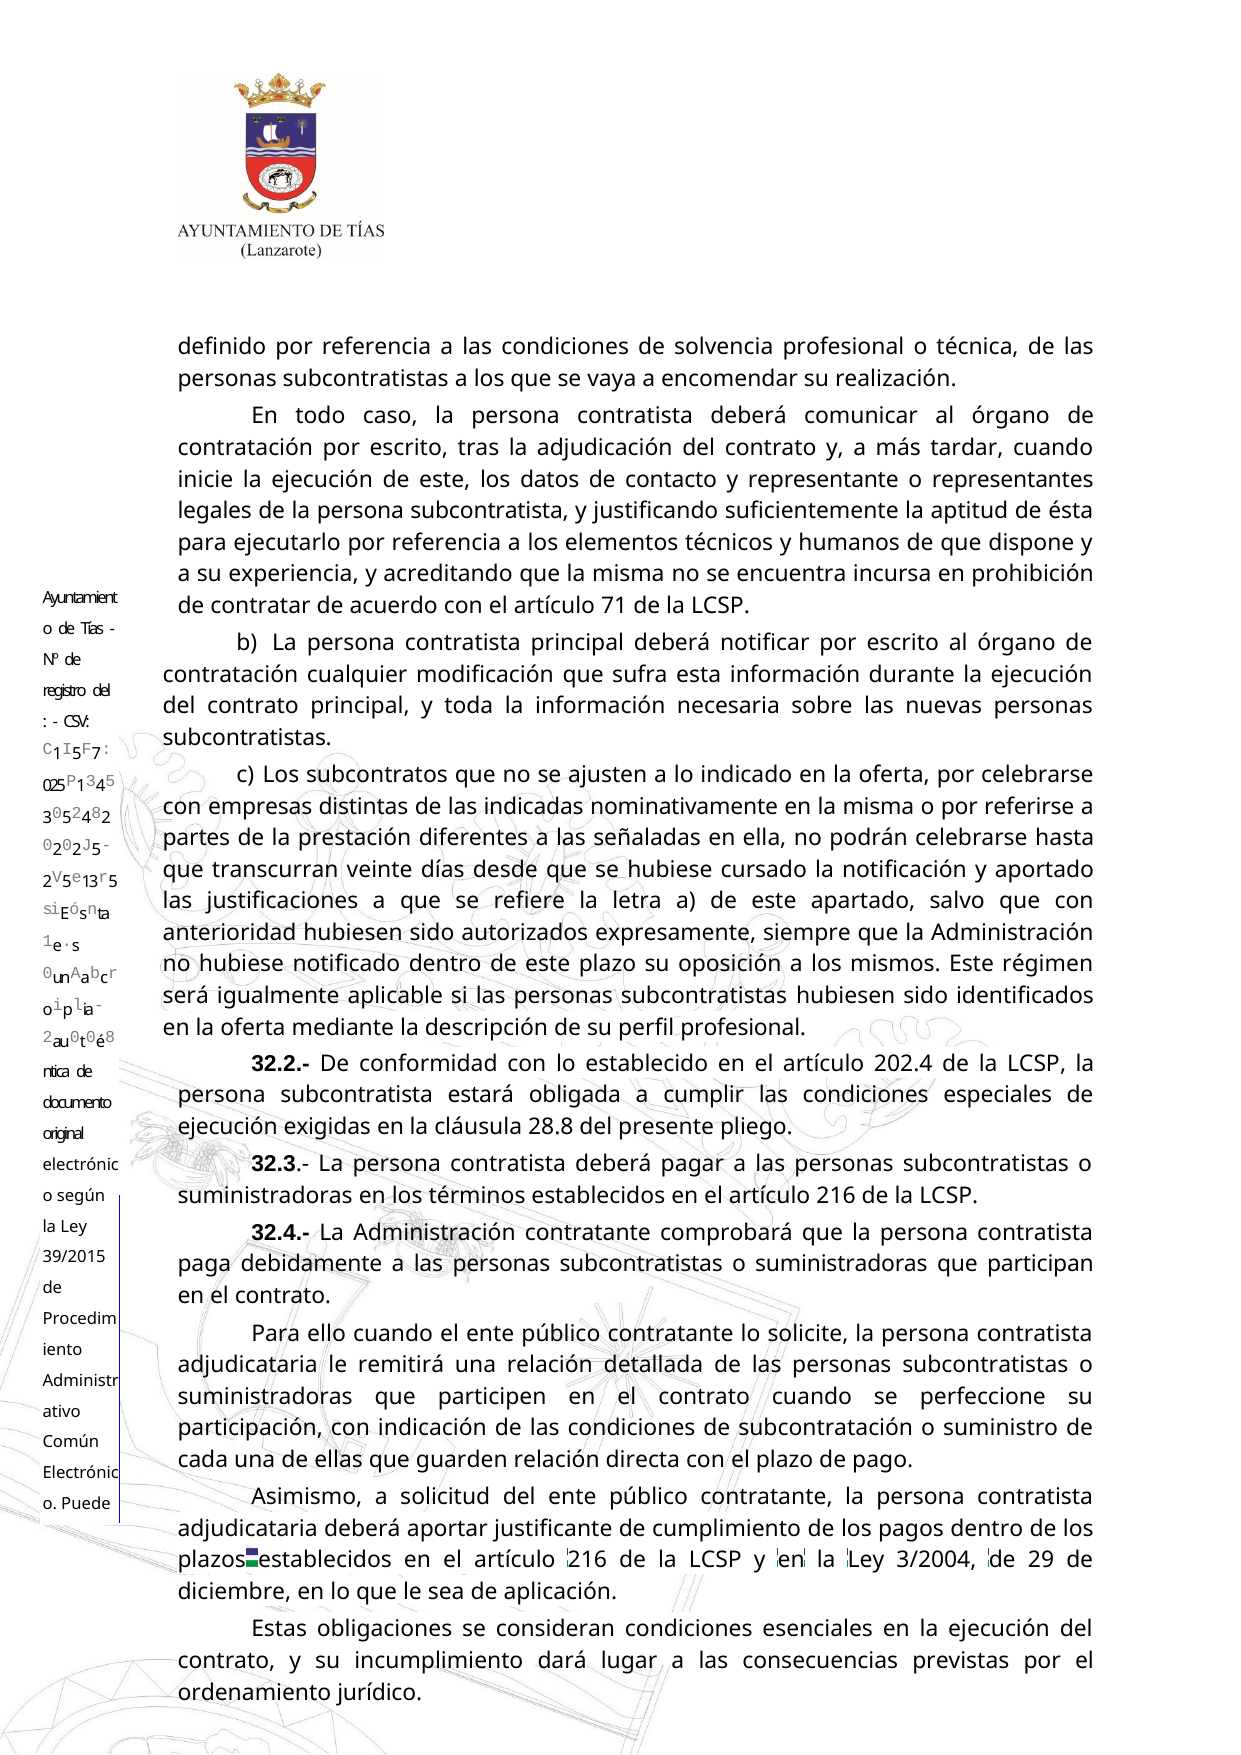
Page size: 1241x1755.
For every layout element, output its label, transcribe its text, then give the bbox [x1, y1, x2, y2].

text Ayuntamiento de Tías - Nº de registro del : - CSV: C1I5F7:025P134530524820202J5-2V5e13r5siEósnta 1e.s 0unAabcroiplia-2au0t0é8ntica de documento original electrónico según la Ley 39/2015 de Procedimiento Administrativo Común Electrónico. Puede comprobar su autenticidad en: [42, 586, 119, 1525]
list La persona contratista principal deberá notificar por escrito al órgano de contratación cualquier modificación que sufra esta información durante la ejecución del contrato principal, y toda la información necesaria sobre las nuevas personas subcontratistas. [162, 626, 1094, 752]
text definido por referencia a las condiciones de solvencia profesional o técnica, de las personas subcontratistas a los que se vaya a encomendar su realización. [177, 330, 1094, 393]
text Para ello cuando el ente público contratante lo solicite, la persona contratista adjudicataria le remitirá una relación detallada de las personas subcontratistas o suministradoras que participen en el contrato cuando se perfeccione su participación, con indicación de las condiciones de subcontratación o suministro de cada una de ellas que guarden relación directa con el plazo de pago. [995, 1317, 1094, 1474]
list Los subcontratos que no se ajusten a lo indicado en la oferta, por celebrarse con empresas distintas de las indicadas nominativamente en la misma o por referirse a partes de la prestación diferentes a las señaladas en ella, no podrán celebrarse hasta que transcurran veinte días desde que se hubiese cursado la notificación y aportado las justificaciones a que se refiere la letra a) de este apartado, salvo que con anterioridad hubiesen sido autorizados expresamente, siempre que la Administración no hubiese notificado dentro de este plazo su oposición a los mismos. Este régimen será igualmente aplicable si las personas subcontratistas hubiesen sido identificados en la oferta mediante la descripción de su perfil profesional. [995, 758, 1094, 1042]
text En todo caso, la persona contratista deberá comunicar al órgano de contratación por escrito, tras la adjudicación del contrato y, a más tardar, cuando inicie la ejecución de este, los datos de contacto y representante o representantes legales de la persona subcontratista, y justificando suficientemente la aptitud de ésta para ejecutarlo por referencia a los elementos técnicos y humanos de que dispone y a su experiencia, y acreditando que la misma no se encuentra incursa en prohibición de contratar de acuerdo con el artículo 71 de la LCSP. [177, 399, 1094, 620]
text Estas obligaciones se consideran condiciones esenciales en la ejecución del contrato, y su incumplimiento dará lugar a las consecuencias previstas por el ordenamiento jurídico. [995, 1612, 1094, 1707]
text 32.4.- La Administración contratante comprobará que la persona contratista paga debidamente a las personas subcontratistas o suministradoras que participan en el contrato. [995, 1216, 1094, 1310]
text Asimismo, a solicitud del ente público contratante, la persona contratista adjudicataria deberá aportar justificante de cumplimiento de los pagos dentro de los plazos establecidos en el artículo 216 de la LCSP y en la Ley 3/2004, de 29 de diciembre, en lo que le sea de aplicación. [995, 1480, 1094, 1606]
text 32.2.- De conformidad con lo establecido en el artículo 202.4 de la LCSP, la persona subcontratista estará obligada a cumplir las condiciones especiales de ejecución exigidas en la cláusula 28.8 del presente pliego. [995, 1047, 1094, 1141]
text 32.3.- La persona contratista deberá pagar a las personas subcontratistas o suministradoras en los términos establecidos en el artículo 216 de la LCSP. [995, 1147, 1094, 1210]
